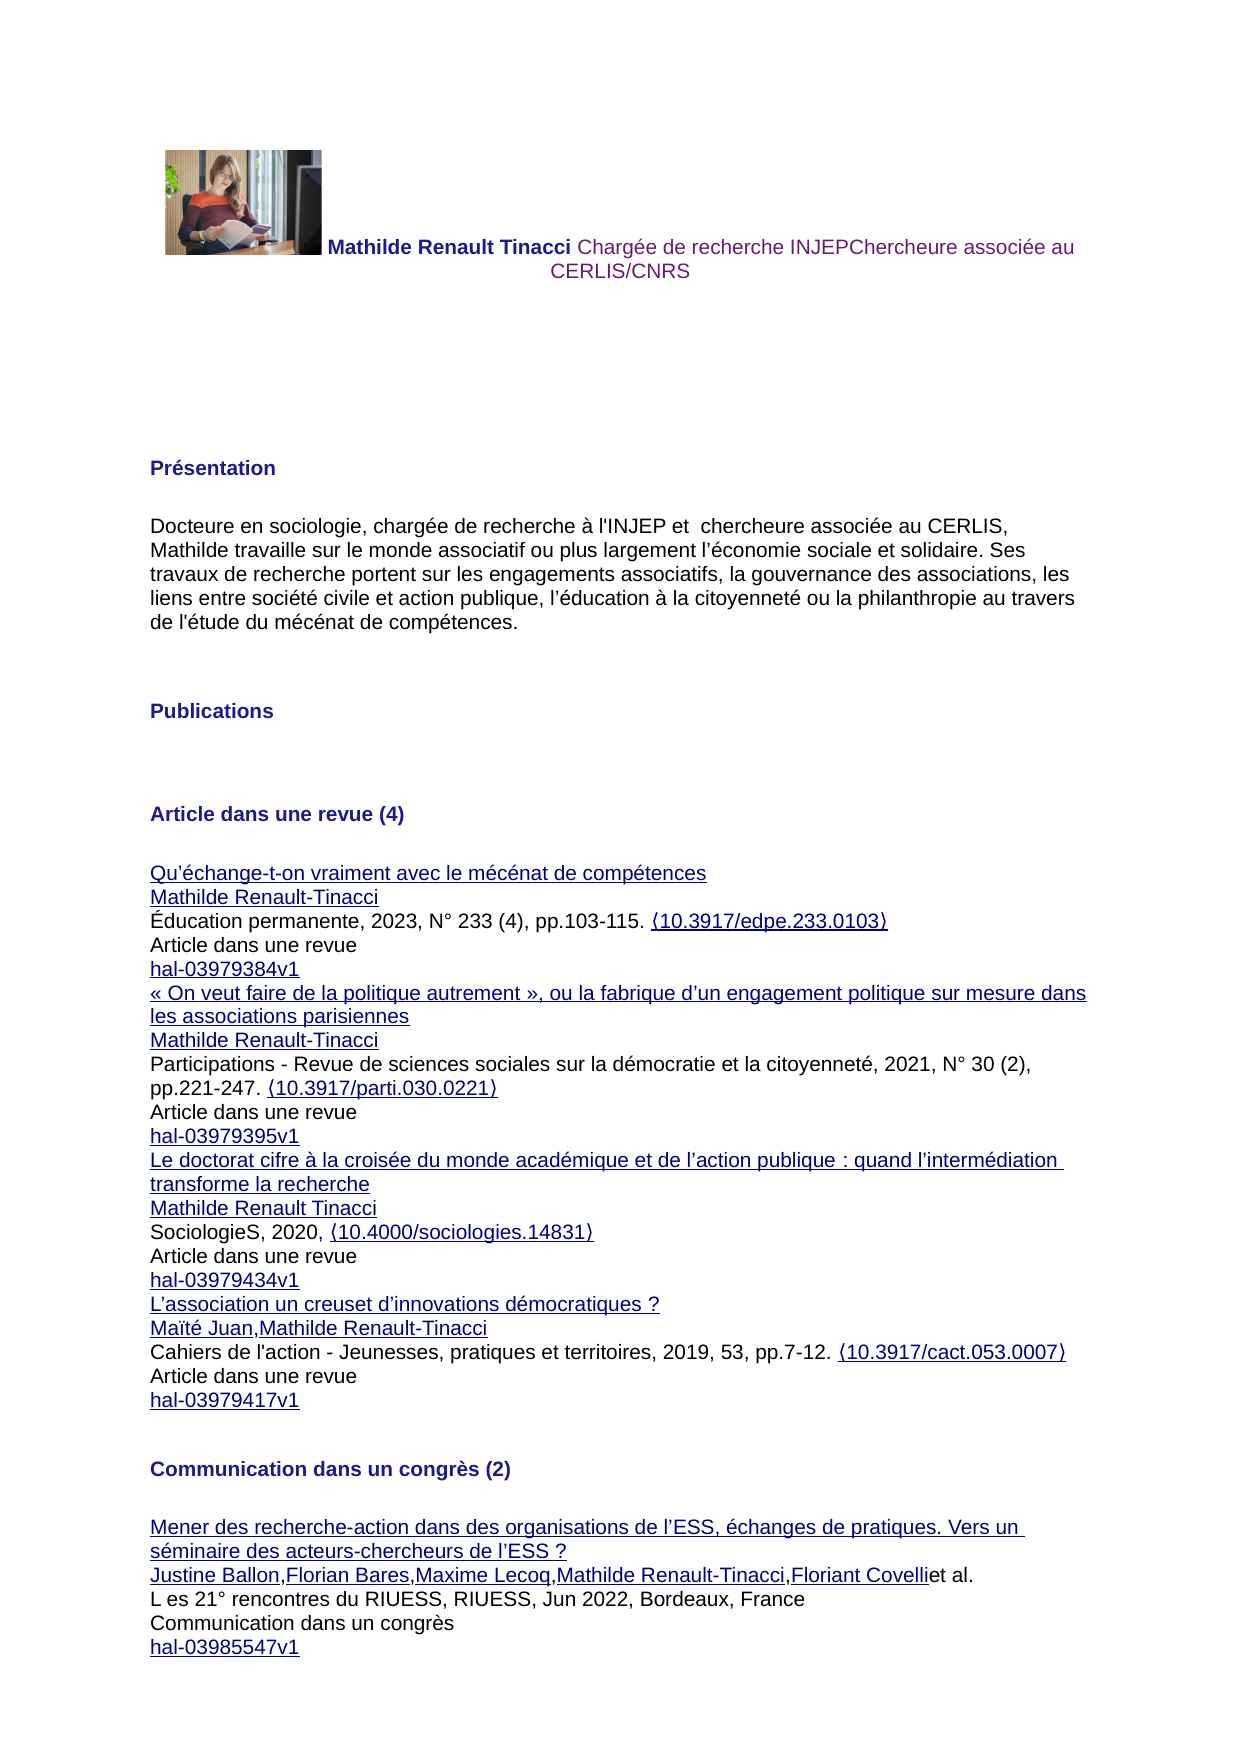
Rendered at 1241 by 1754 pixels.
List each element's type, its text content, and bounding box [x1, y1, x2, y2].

table_cell « On veut faire de la politique autrement », ou la fabrique d’un engagement politique sur mesure dans les associations parisiennes Mathilde Renault-Tinacci Participations - Revue de sciences sociales sur la démocratie et la citoyenneté, 2021, N° 30 (2), pp.221-247. ⟨10.3917/parti.030.0221⟩ Article dans une revue hal-03979395v1 [150, 980, 1090, 1148]
table_header Mener des recherche-action dans des organisations de l’ESS, échanges de pratiques. Vers un séminaire des acteurs-chercheurs de l’ESS ? Justine Ballon,Florian Bares,Maxime Lecoq,Mathilde Renault-Tinacci,Floriant Covelliet al. L es 21° rencontres du RIUESS, RIUESS, Jun 2022, Bordeaux, France Communication dans un congrès hal-03985547v1 [150, 1515, 1090, 1658]
subtitle Publications [150, 699, 1090, 723]
subtitle Communication dans un congrès (2) [150, 1456, 1090, 1480]
picture [165, 150, 322, 255]
subtitle Article dans une revue (4) [150, 802, 1090, 826]
table_cell Le doctorat cifre à la croisée du monde académique et de l’action publique : quand l’intermédiation transforme la recherche Mathilde Renault Tinacci SociologieS, 2020, ⟨10.4000/sociologies.14831⟩ Article dans une revue hal-03979434v1 [150, 1148, 1090, 1292]
text Docteure en sociologie, chargée de recherche à l'INJEP et chercheure associée au CERLIS, Mathilde travaille sur le monde associatif ou plus largement l’économie sociale et solidaire. Ses travaux de recherche portent sur les engagements associatifs, la gouvernance des associations, les liens entre société civile et action publique, l’éducation à la citoyenneté ou la philanthropie au travers de l'étude du mécénat de compétences. [150, 514, 1090, 633]
table_header Qu’échange-t-on vraiment avec le mécénat de compétences Mathilde Renault-Tinacci Éducation permanente, 2023, N° 233 (4), pp.103-115. ⟨10.3917/edpe.233.0103⟩ Article dans une revue hal-03979384v1 [150, 861, 1090, 980]
subtitle Présentation [150, 455, 1090, 479]
table_cell L’association un creuset d’innovations démocratiques ? Maïté Juan,Mathilde Renault-Tinacci Cahiers de l'action - Jeunesses, pratiques et territoires, 2019, 53, pp.7-12. ⟨10.3917/cact.053.0007⟩ Article dans une revue hal-03979417v1 [150, 1292, 1090, 1412]
subtitle Mathilde Renault Tinacci Chargée de recherche INJEPChercheure associée au CERLIS/CNRS [150, 150, 1090, 282]
